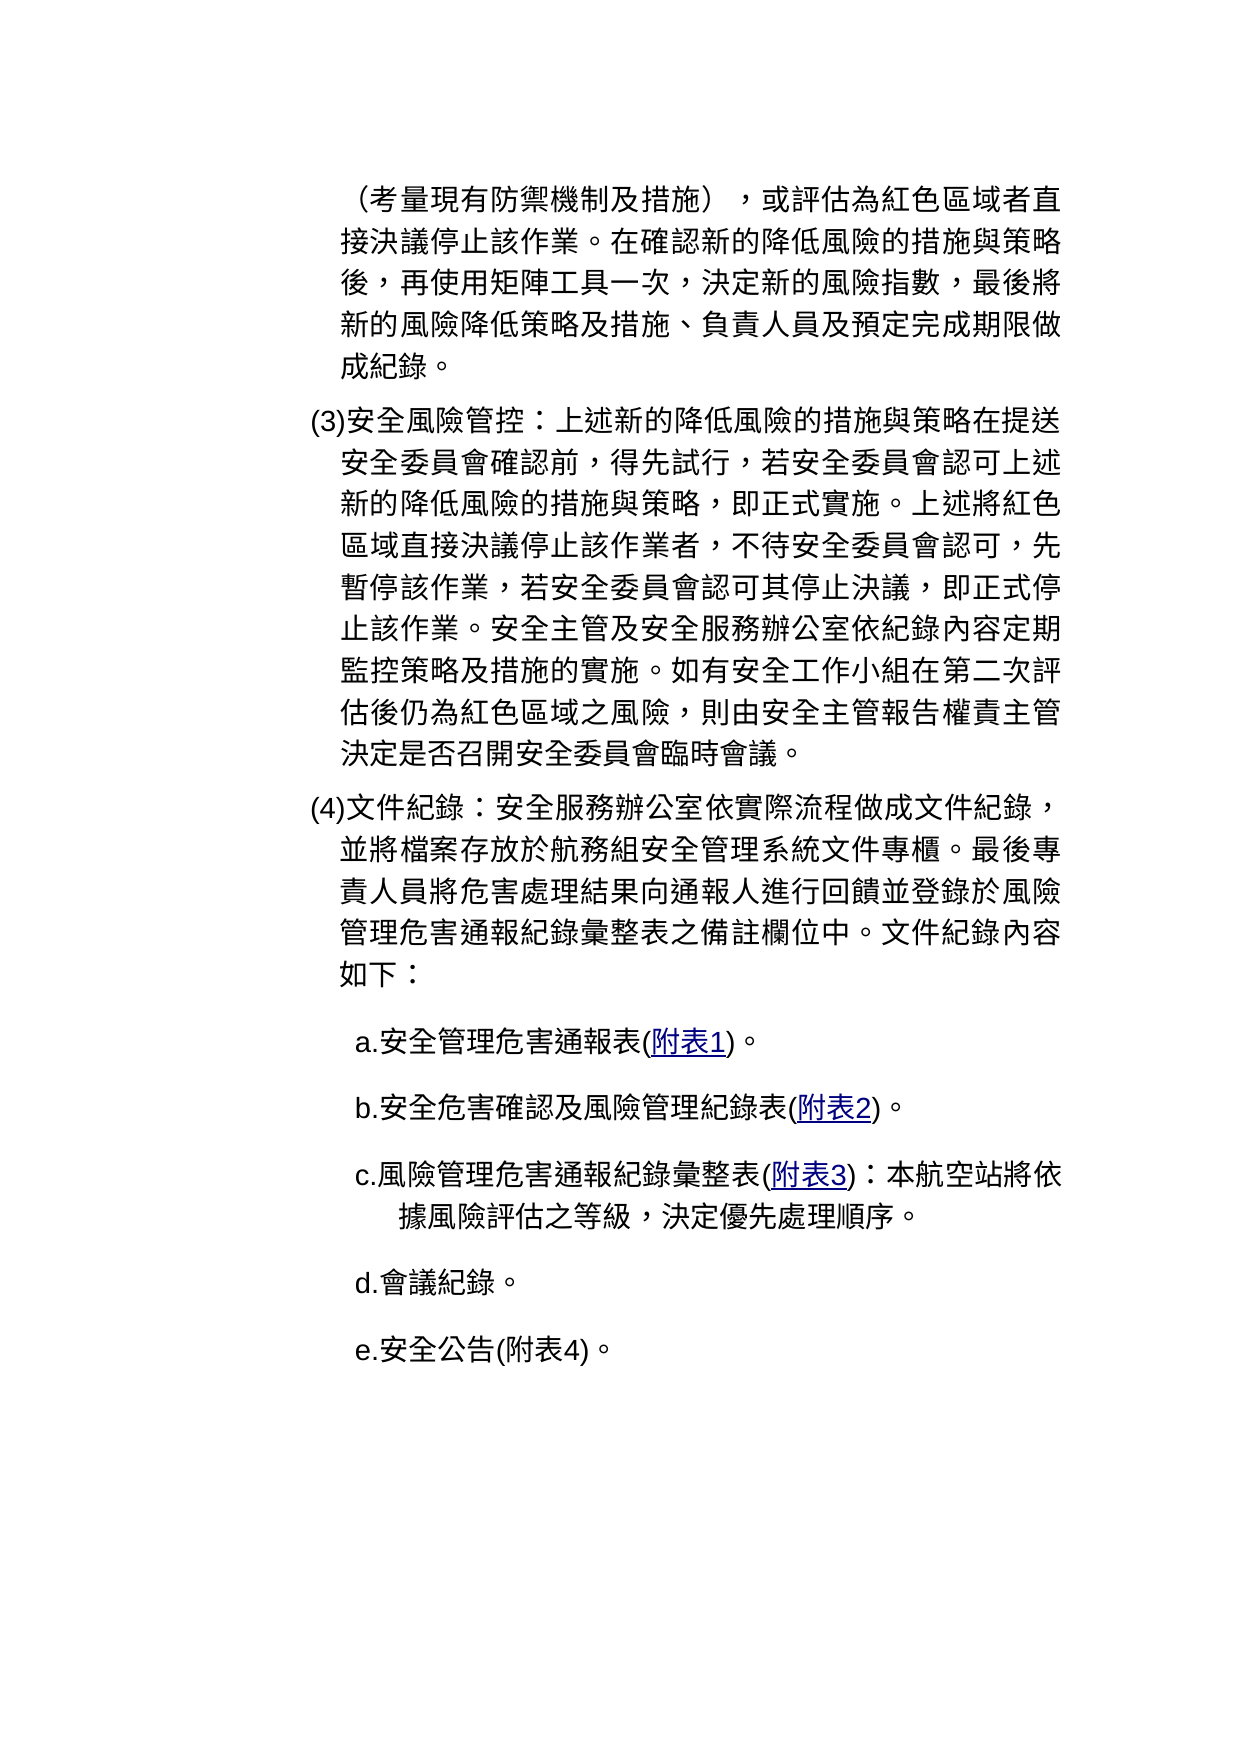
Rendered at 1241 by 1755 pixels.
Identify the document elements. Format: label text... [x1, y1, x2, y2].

text (4)文件紀錄：安全服務辦公室依實際流程做成文件紀錄，並將檔案存放於航務組安全管理系統文件專櫃。最後專責人員將危害處理結果向通報人進行回饋並登錄於風險管理危害通報紀錄彙整表之備註欄位中。文件紀錄內容如下： [310, 786, 1063, 994]
text e.安全公告(附表4)。 [354, 1327, 1063, 1369]
text b.安全危害確認及風險管理紀錄表(附表2)。 [354, 1086, 1063, 1127]
text c.風險管理危害通報紀錄彙整表(附表3)：本航空站將依據風險評估之等級，決定優先處理順序。 [354, 1152, 1063, 1236]
text a.安全管理危害通報表(附表1)。 [354, 1019, 1063, 1061]
text (2)風險降低：當危害結果的風險指數位於紅色或黃色區域，由安全工作小組討論移除風險或降低風險的措施與策略（考量現有防禦機制及措施），或評估為紅色區域者直接決議停止該作業。在確認新的降低風險的措施與策略後，再使用矩陣工具一次，決定新的風險指數，最後將新的風險降低策略及措施、負責人員及預定完成期限做成紀錄。 [310, 177, 1063, 386]
text d.會議紀錄。 [354, 1261, 1063, 1302]
text (3)安全風險管控：上述新的降低風險的措施與策略在提送安全委員會確認前，得先試行，若安全委員會認可上述新的降低風險的措施與策略，即正式實施。上述將紅色區域直接決議停止該作業者，不待安全委員會認可，先暫停該作業，若安全委員會認可其停止決議，即正式停止該作業。安全主管及安全服務辦公室依紀錄內容定期監控策略及措施的實施。如有安全工作小組在第二次評估後仍為紅色區域之風險，則由安全主管報告權責主管決定是否召開安全委員會臨時會議。 [310, 398, 1063, 773]
